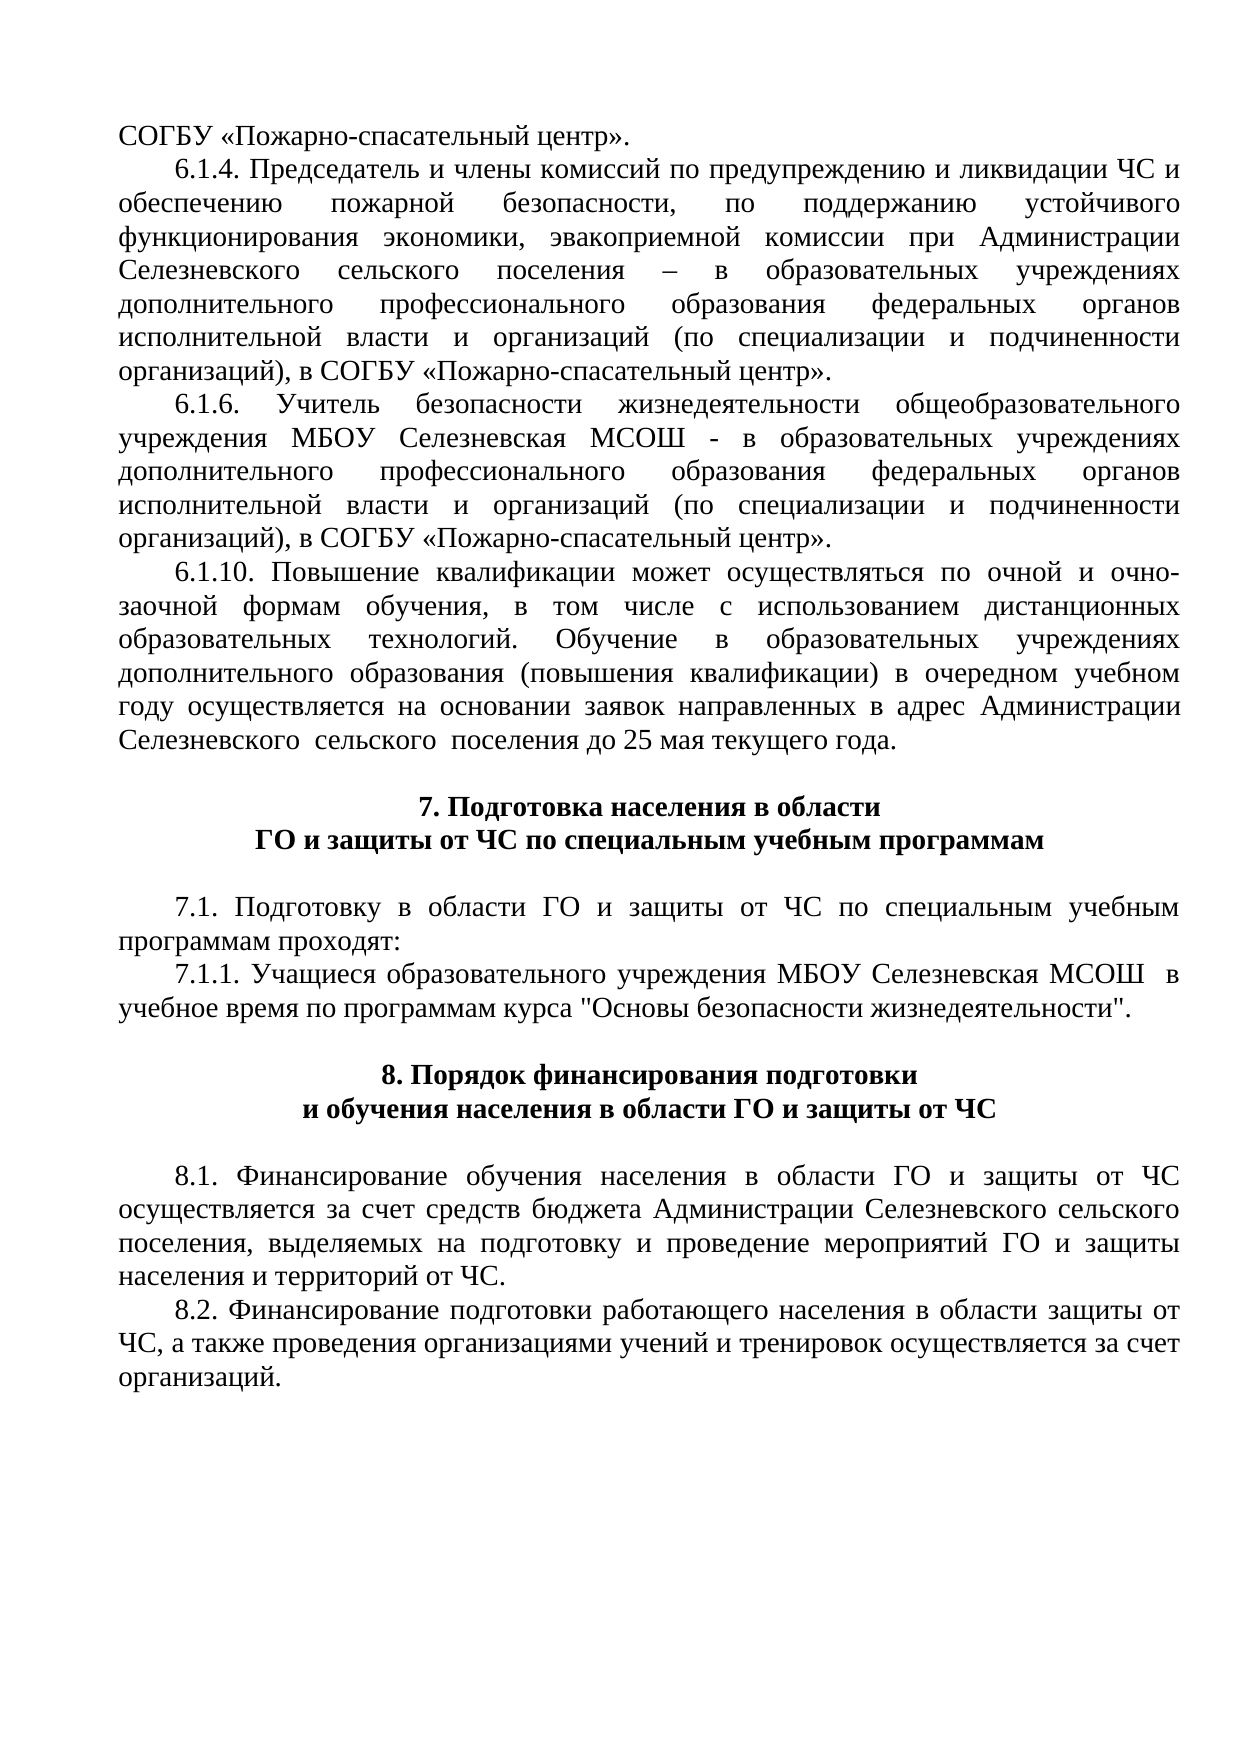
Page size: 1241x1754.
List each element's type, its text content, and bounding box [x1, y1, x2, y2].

text 8.2. Финансирование подготовки работающего населения в области защиты от ЧС, а также проведения организациями учений и тренировок осуществляется за счет организаций. [118, 1292, 1181, 1393]
text ГО и защиты от ЧС по специальным учебным программам [118, 822, 1181, 856]
text и обучения населения в области ГО и защиты от ЧС [118, 1091, 1181, 1124]
text 7. Подготовка населения в области [118, 789, 1181, 822]
text 7.1.1. Учащиеся образовательного учреждения МБОУ Селезневская МСОШ в учебное время по программам курса "Основы безопасности жизнедеятельности". [118, 957, 1181, 1024]
text 8. Порядок финансирования подготовки [118, 1057, 1181, 1091]
text 6.1.6. Учитель безопасности жизнедеятельности общеобразовательного учреждения МБОУ Селезневская МСОШ - в образовательных учреждениях дополнительного профессионального образования федеральных органов исполнительной власти и организаций (по специализации и подчиненности организаций), в СОГБУ «Пожарно-спасательный центр». [118, 386, 1181, 554]
text 7.1. Подготовку в области ГО и защиты от ЧС по специальным учебным программам проходят: [118, 889, 1181, 957]
text 6.1.10. Повышение квалификации может осуществляться по очной и очно-заочной формам обучения, в том числе с использованием дистанционных образовательных технологий. Обучение в образовательных учреждениях дополнительного образования (повышения квалификации) в очередном учебном году осуществляется на основании заявок направленных в адрес Администрации Селезневского сельского поселения до 25 мая текущего года. [118, 554, 1181, 755]
text 8.1. Финансирование обучения населения в области ГО и защиты от ЧС осуществляется за счет средств бюджета Администрации Селезневского сельского поселения, выделяемых на подготовку и проведение мероприятий ГО и защиты населения и территорий от ЧС. [118, 1158, 1181, 1292]
text СОГБУ «Пожарно-спасательный центр». [118, 118, 1181, 152]
text 6.1.4. Председатель и члены комиссий по предупреждению и ликвидации ЧС и обеспечению пожарной безопасности, по поддержанию устойчивого функционирования экономики, эвакоприемной комиссии при Администрации Селезневского сельского поселения – в образовательных учреждениях дополнительного профессионального образования федеральных органов исполнительной власти и организаций (по специализации и подчиненности организаций), в СОГБУ «Пожарно-спасательный центр». [118, 152, 1181, 386]
